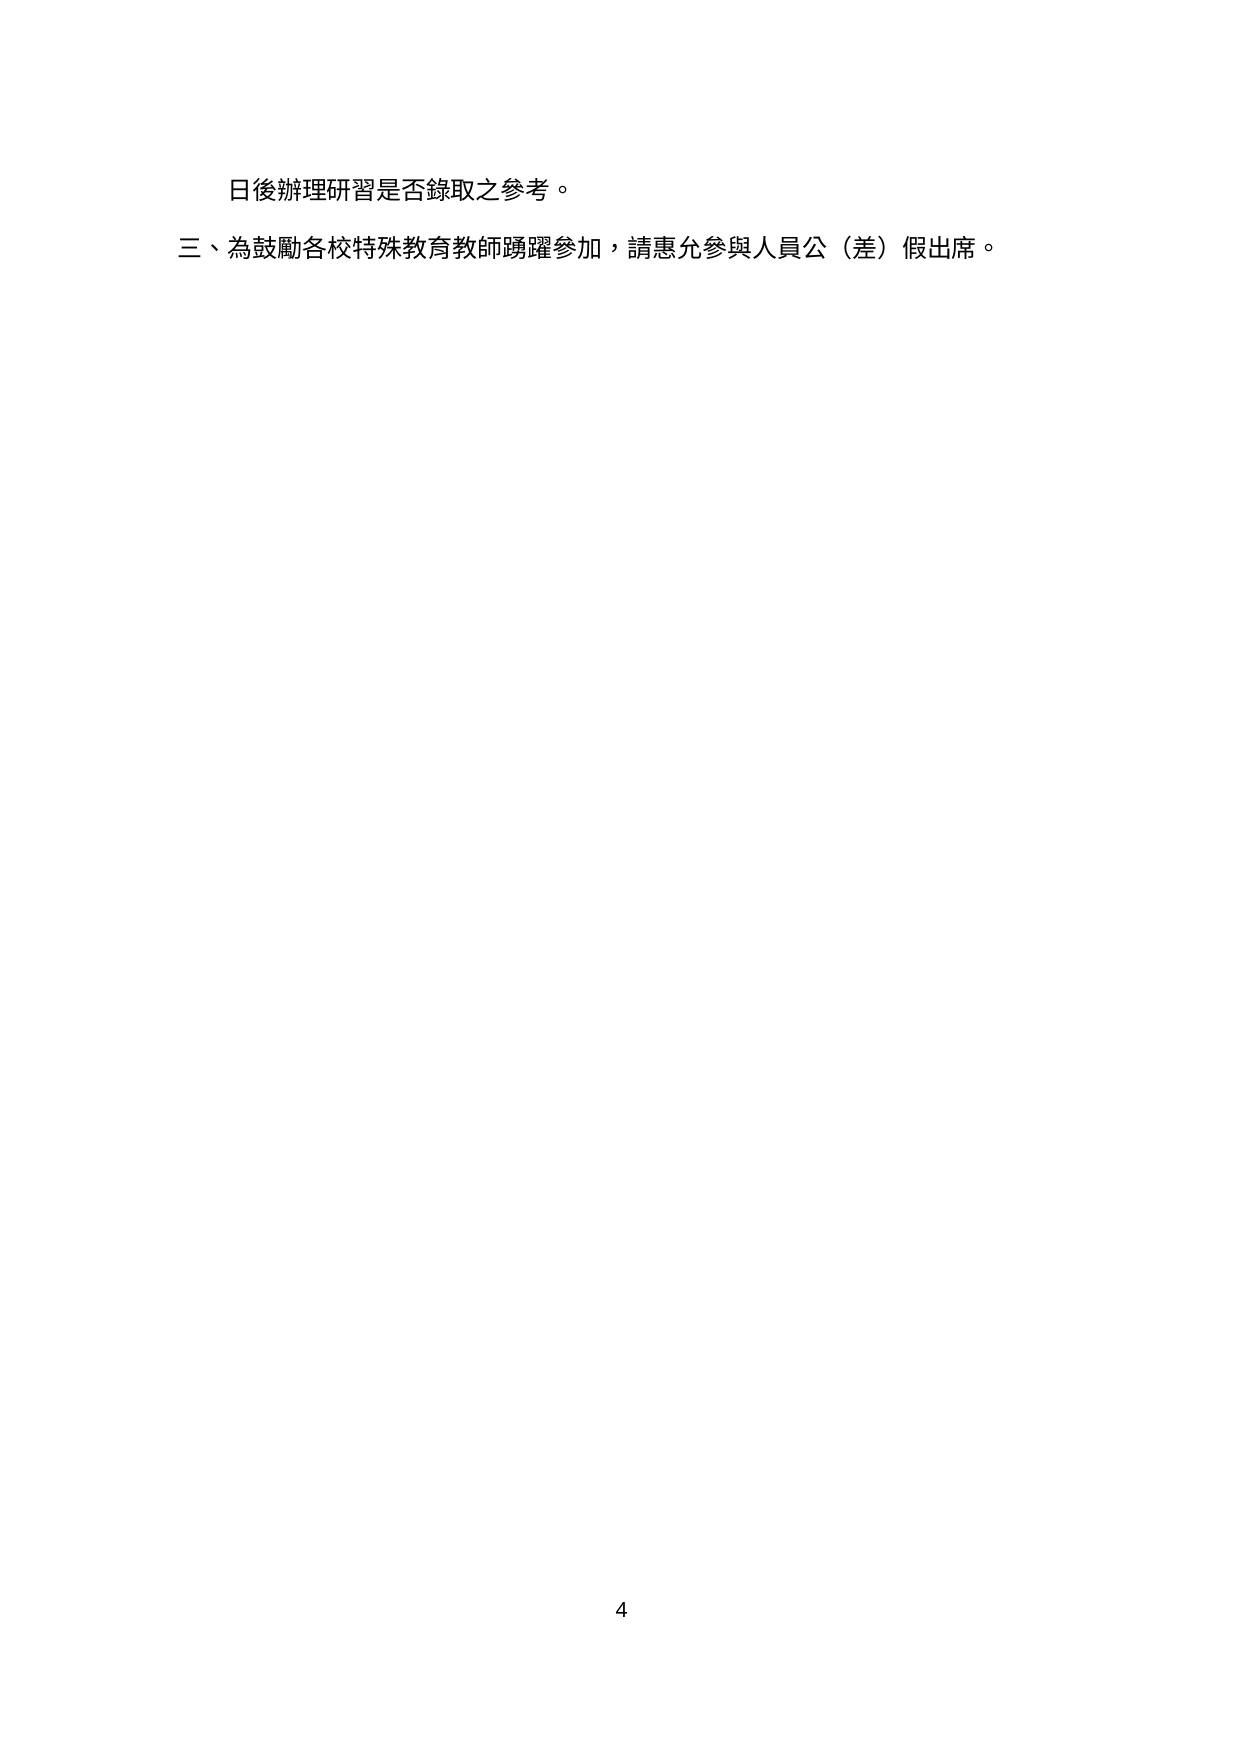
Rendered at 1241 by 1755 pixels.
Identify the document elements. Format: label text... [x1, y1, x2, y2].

text 日後辦理研習是否錄取之參考。 [227, 171, 1053, 207]
text 三、為鼓勵各校特殊教育教師踴躍參加，請惠允參與人員公（差）假出席。 [177, 229, 1137, 265]
